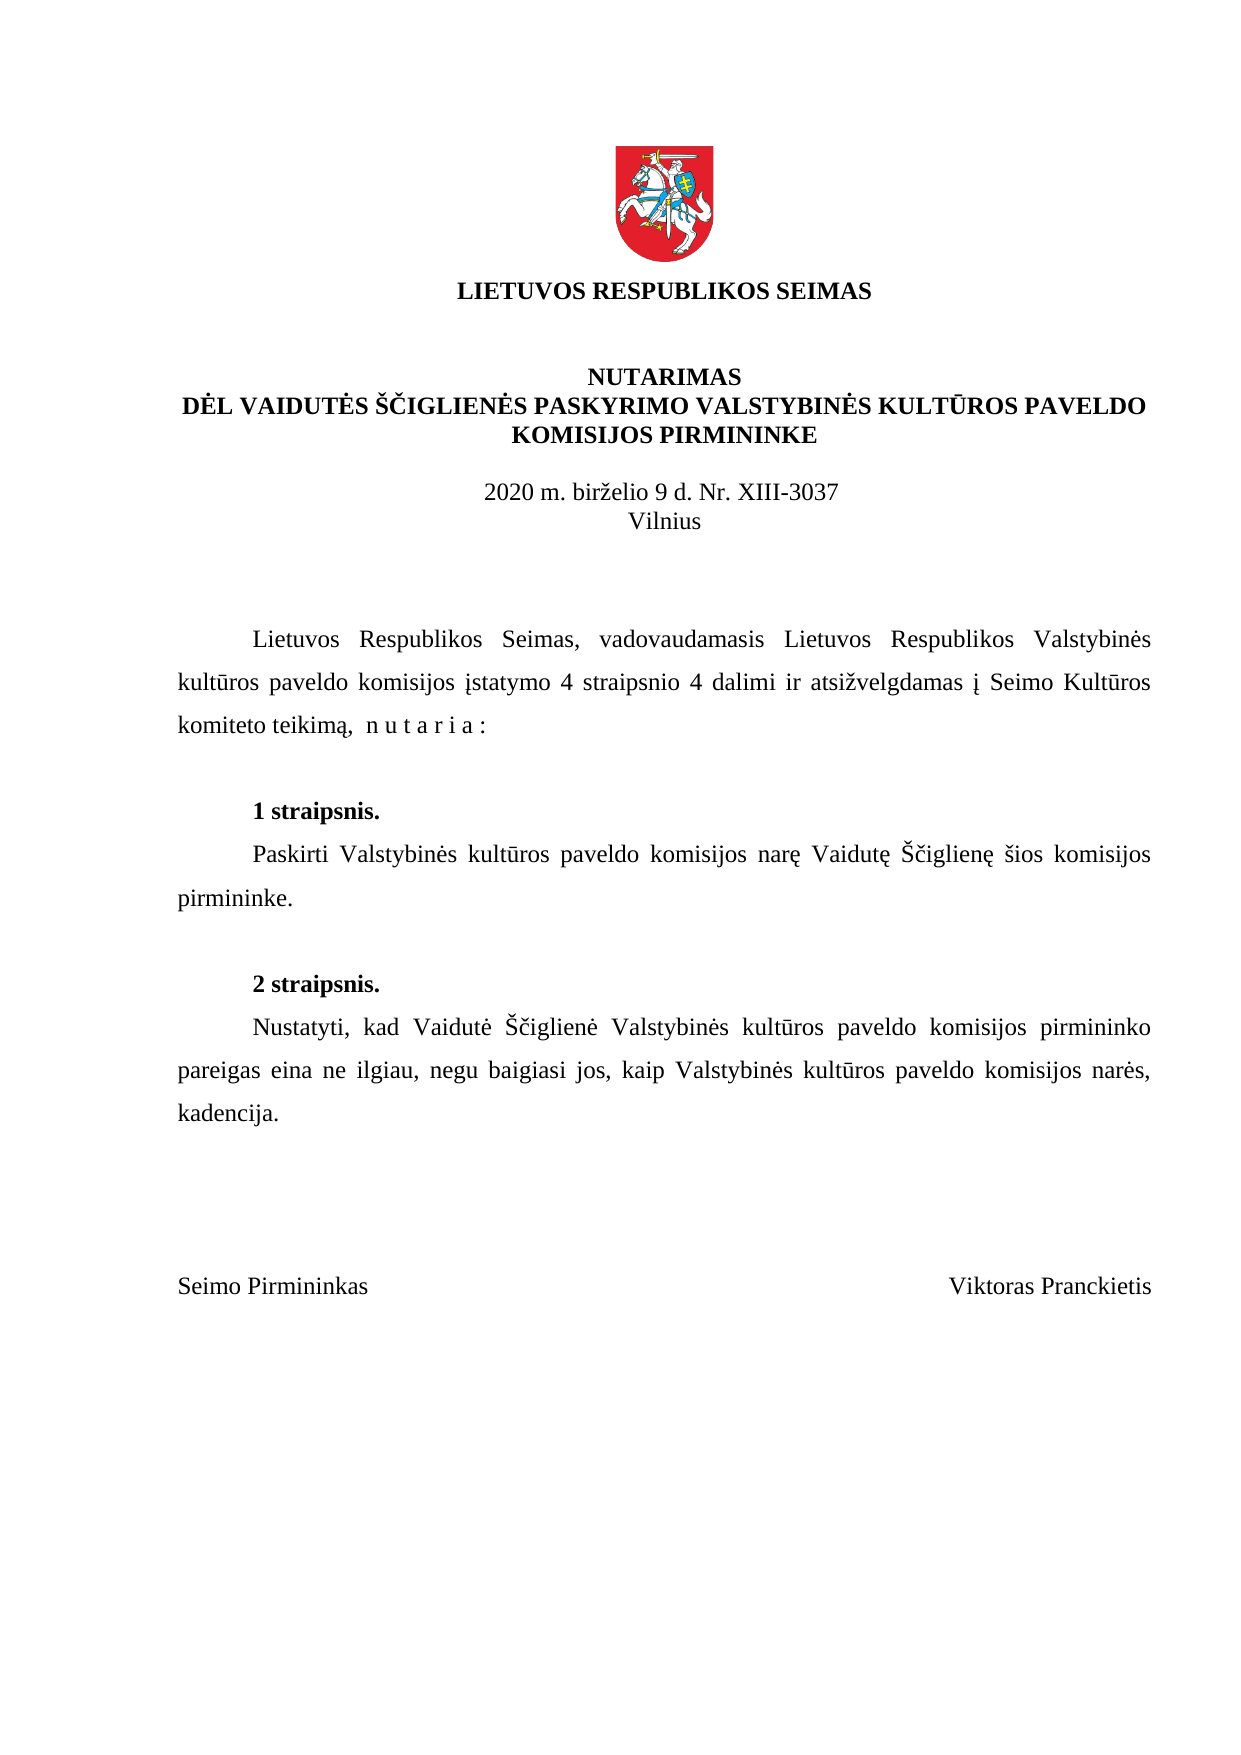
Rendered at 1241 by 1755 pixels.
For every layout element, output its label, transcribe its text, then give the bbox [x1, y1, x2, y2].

text Lietuvos Respublikos Seimas, vadovaudamasis Lietuvos Respublikos Valstybinės kultūros paveldo komisijos įstatymo 4 straipsnio 4 dalimi ir atsižvelgdamas į Seimo Kultūros komiteto teikimą, n u t a r i a : [177, 624, 1152, 739]
text 2020 m. birželio 9 d. Nr. XIII-3037 [177, 477, 1152, 506]
text Paskirti Valstybinės kultūros paveldo komisijos narę Vaidutę Ščiglienę šios komisijos pirmininke. [177, 839, 1152, 911]
text Nustatyti, kad Vaidutė Ščiglienė Valstybinės kultūros paveldo komisijos pirmininko pareigas eina ne ilgiau, negu baigiasi jos, kaip Valstybinės kultūros paveldo komisijos narės, kadencija. [177, 1012, 1152, 1127]
text Vilnius [177, 506, 1152, 535]
text 2 straipsnis. [177, 969, 1152, 998]
text LIETUVOS RESPUBLIKOS SEIMAS [177, 276, 1152, 305]
text Seimo Pirmininkas Viktoras Pranckietis [177, 1271, 1152, 1299]
text DĖL VAIDUTĖS ŠČIGLIENĖS PASKYRIMO VALSTYBINĖS KULTŪROS PAVELDO KOMISIJOS PIRMININKE [177, 391, 1152, 448]
text NUTARIMAS [177, 362, 1152, 391]
text 1 straipsnis. [177, 796, 1152, 825]
